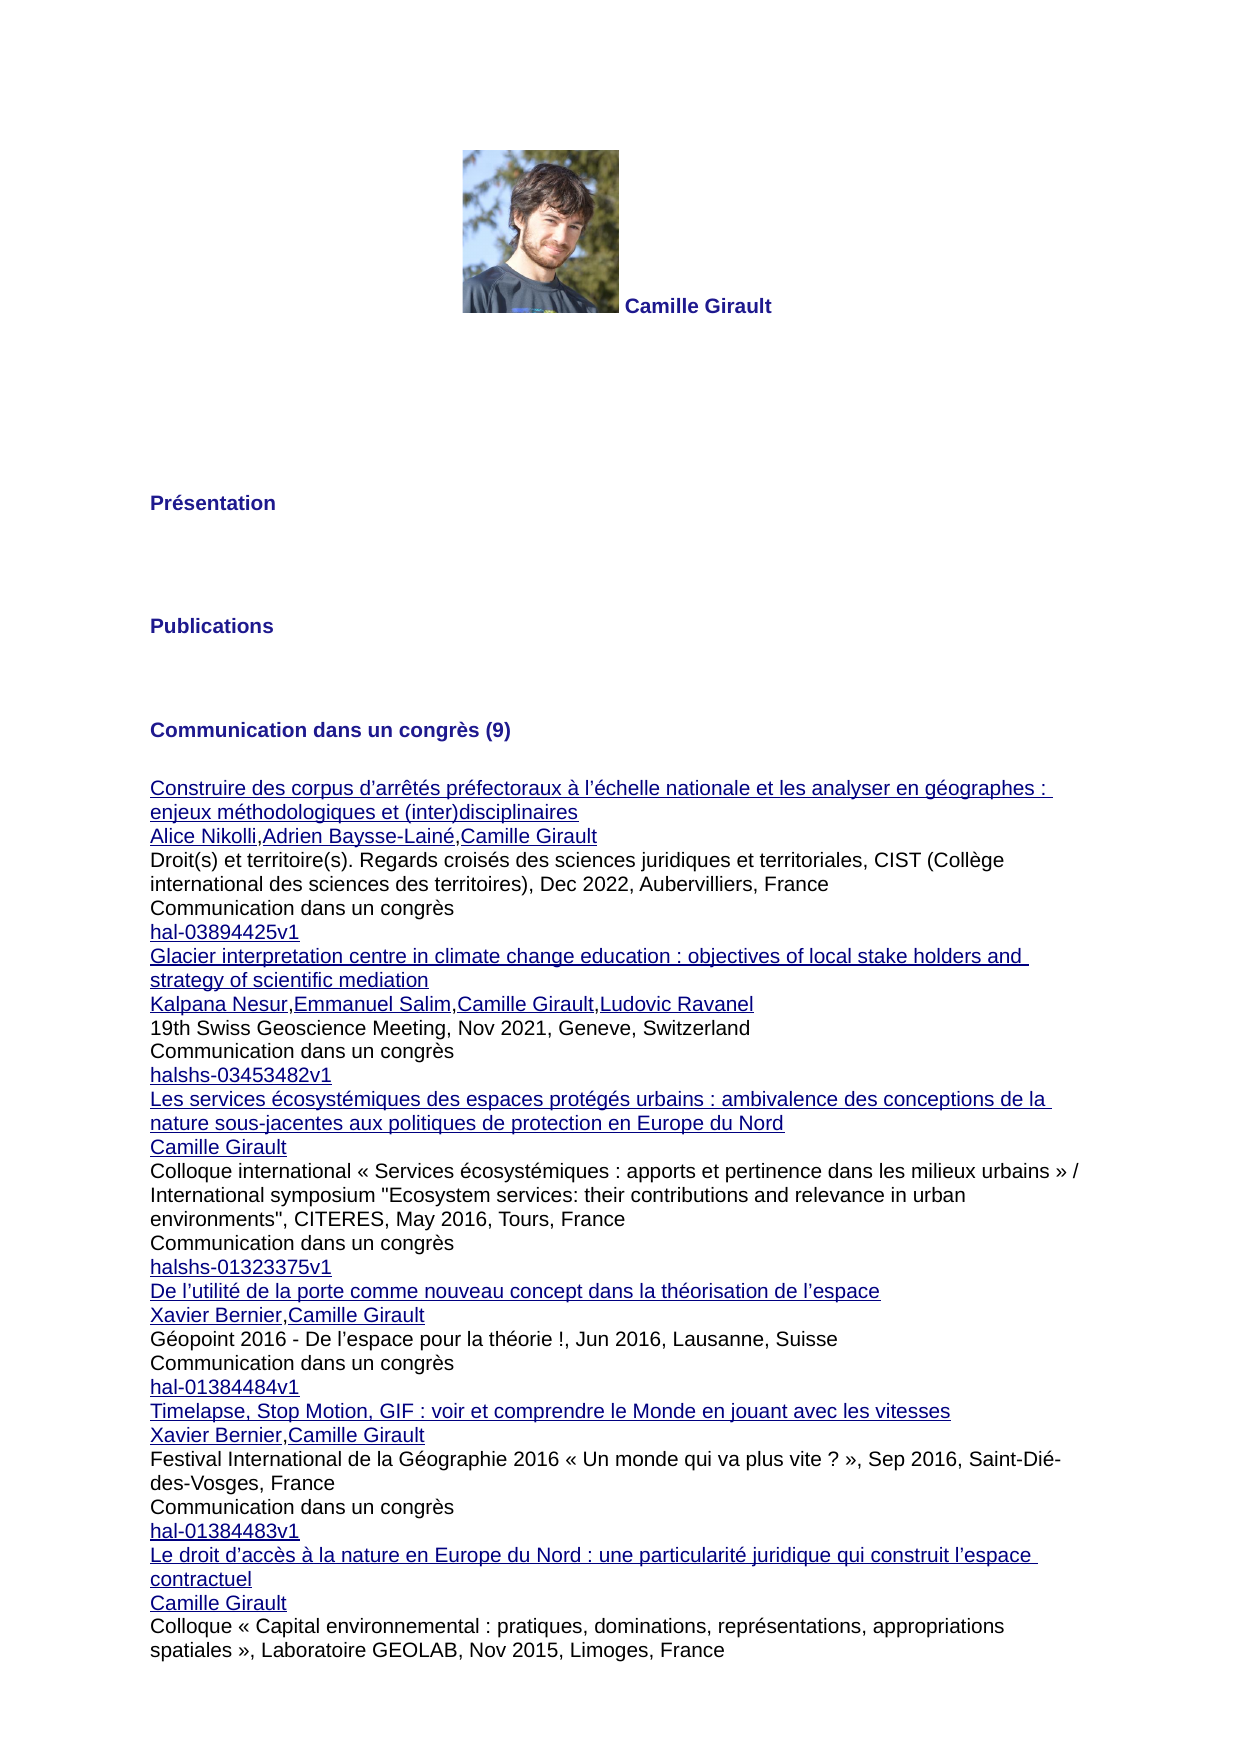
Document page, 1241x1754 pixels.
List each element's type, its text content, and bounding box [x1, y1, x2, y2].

subtitle Présentation [150, 490, 1090, 514]
table_cell Glacier interpretation centre in climate change education : objectives of local stake holders and strategy of scientific mediation Kalpana Nesur,Emmanuel Salim,Camille Girault,Ludovic Ravanel 19th Swiss Geoscience Meeting, Nov 2021, Geneve, Switzerland Communication dans un congrès halshs-03453482v1 [150, 944, 1090, 1087]
subtitle Publications [150, 614, 1090, 638]
table_cell Les services écosystémiques des espaces protégés urbains : ambivalence des conceptions de la nature sous-jacentes aux politiques de protection en Europe du Nord Camille Girault Colloque international « Services écosystémiques : apports et pertinence dans les milieux urbains » / International symposium "Ecosystem services: their contributions and relevance in urban environments", CITERES, May 2016, Tours, France Communication dans un congrès halshs-01323375v1 [150, 1087, 1090, 1279]
subtitle Communication dans un congrès (9) [150, 717, 1090, 741]
table_cell Timelapse, Stop Motion, GIF : voir et comprendre le Monde en jouant avec les vitesses Xavier Bernier,Camille Girault Festival International de la Géographie 2016 « Un monde qui va plus vite ? », Sep 2016, Saint-Dié-des-Vosges, France Communication dans un congrès hal-01384483v1 [150, 1399, 1090, 1542]
table_cell De l’utilité de la porte comme nouveau concept dans la théorisation de l’espace Xavier Bernier,Camille Girault Géopoint 2016 - De l’espace pour la théorie !, Jun 2016, Lausanne, Suisse Communication dans un congrès hal-01384484v1 [150, 1279, 1090, 1399]
subtitle Camille Girault [150, 150, 1090, 317]
table_cell Le droit d’accès à la nature en Europe du Nord : une particularité juridique qui construit l’espace contractuel Camille Girault Colloque « Capital environnemental : pratiques, dominations, représentations, appropriations spatiales », Laboratoire GEOLAB, Nov 2015, Limoges, France [150, 1543, 1090, 1662]
table_header Construire des corpus d’arrêtés préfectoraux à l’échelle nationale et les analyser en géographes : enjeux méthodologiques et (inter)disciplinaires Alice Nikolli,Adrien Baysse-Lainé,Camille Girault Droit(s) et territoire(s). Regards croisés des sciences juridiques et territoriales, CIST (Collège international des sciences des territoires), Dec 2022, Aubervilliers, France Communication dans un congrès hal-03894425v1 [150, 776, 1090, 943]
picture [462, 150, 619, 313]
